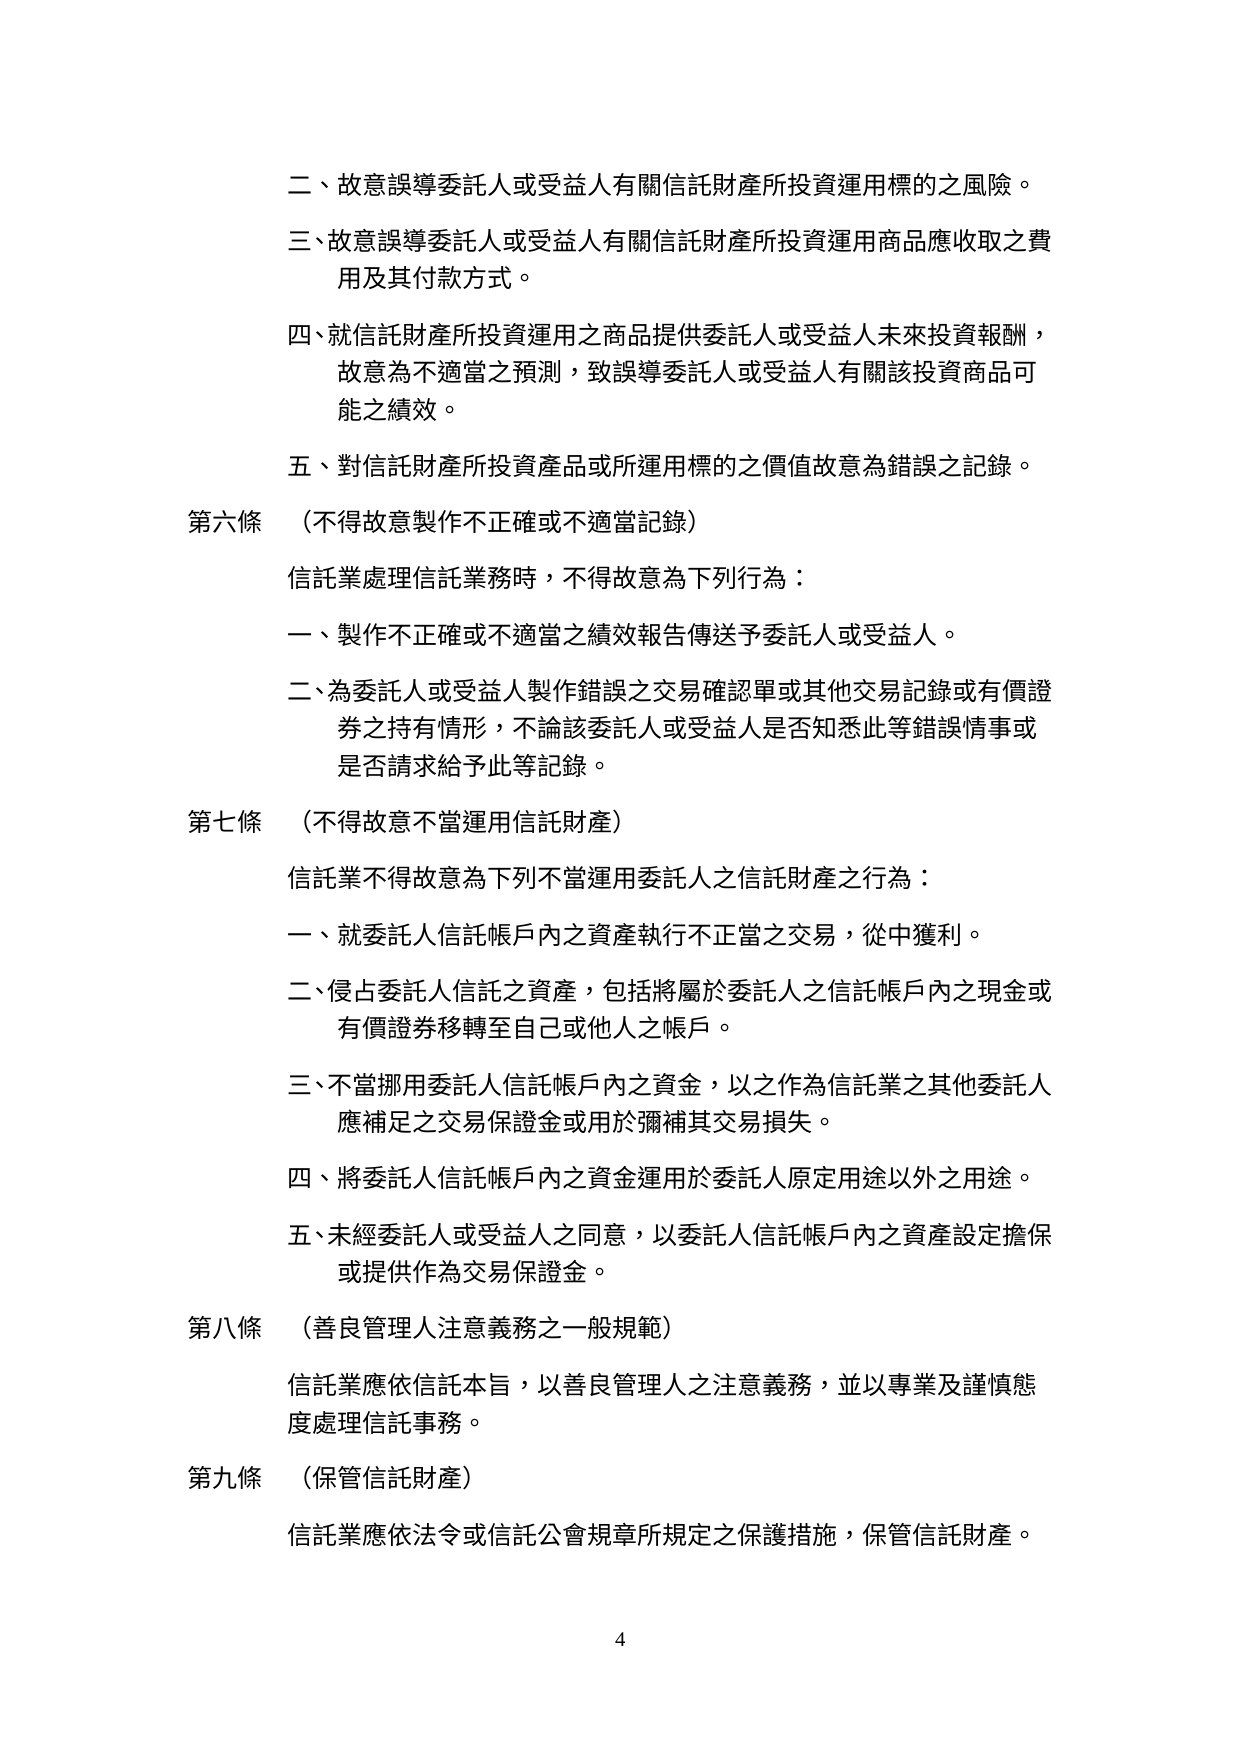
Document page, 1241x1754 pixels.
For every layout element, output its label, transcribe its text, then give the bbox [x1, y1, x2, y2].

text 二、侵占委託人信託之資產，包括將屬於委託人之信託帳戶內之現金或有價證券移轉至自己或他人之帳戶。 [287, 971, 1053, 1046]
text 一、製作不正確或不適當之績效報告傳送予委託人或受益人。 [287, 614, 1053, 652]
text 二、故意誤導委託人或受益人有關信託財產所投資運用標的之風險。 [287, 164, 1053, 202]
text 三、故意誤導委託人或受益人有關信託財產所投資運用商品應收取之費用及其付款方式。 [287, 221, 1053, 296]
text 四、就信託財產所投資運用之商品提供委託人或受益人未來投資報酬，故意為不適當之預測，致誤導委託人或受益人有關該投資商品可能之績效。 [287, 314, 1053, 427]
text 第九條 （保管信託財產） [187, 1458, 1053, 1496]
text 信託業應依信託本旨，以善良管理人之注意義務，並以專業及謹慎態度處理信託事務。 [287, 1364, 1053, 1439]
text 第七條 （不得故意不當運用信託財產） [187, 802, 1053, 839]
text 一、就委託人信託帳戶內之資產執行不正當之交易，從中獲利。 [287, 914, 1053, 952]
text 五、未經委託人或受益人之同意，以委託人信託帳戶內之資產設定擔保或提供作為交易保證金。 [287, 1214, 1053, 1289]
text 第六條 （不得故意製作不正確或不適當記錄） [187, 502, 1053, 539]
text 五、對信託財產所投資產品或所運用標的之價值故意為錯誤之記錄。 [287, 446, 1053, 483]
text 四、將委託人信託帳戶內之資金運用於委託人原定用途以外之用途。 [287, 1158, 1053, 1196]
text 第八條 （善良管理人注意義務之一般規範） [187, 1308, 1053, 1346]
text 三、不當挪用委託人信託帳戶內之資金，以之作為信託業之其他委託人應補足之交易保證金或用於彌補其交易損失。 [287, 1064, 1053, 1139]
text 信託業不得故意為下列不當運用委託人之信託財產之行為： [287, 858, 1053, 896]
text 信託業處理信託業務時，不得故意為下列行為： [287, 558, 1053, 596]
text 二、為委託人或受益人製作錯誤之交易確認單或其他交易記錄或有價證券之持有情形，不論該委託人或受益人是否知悉此等錯誤情事或是否請求給予此等記錄。 [287, 671, 1053, 783]
text 信託業應依法令或信託公會規章所規定之保護措施，保管信託財產。 [287, 1514, 1053, 1552]
